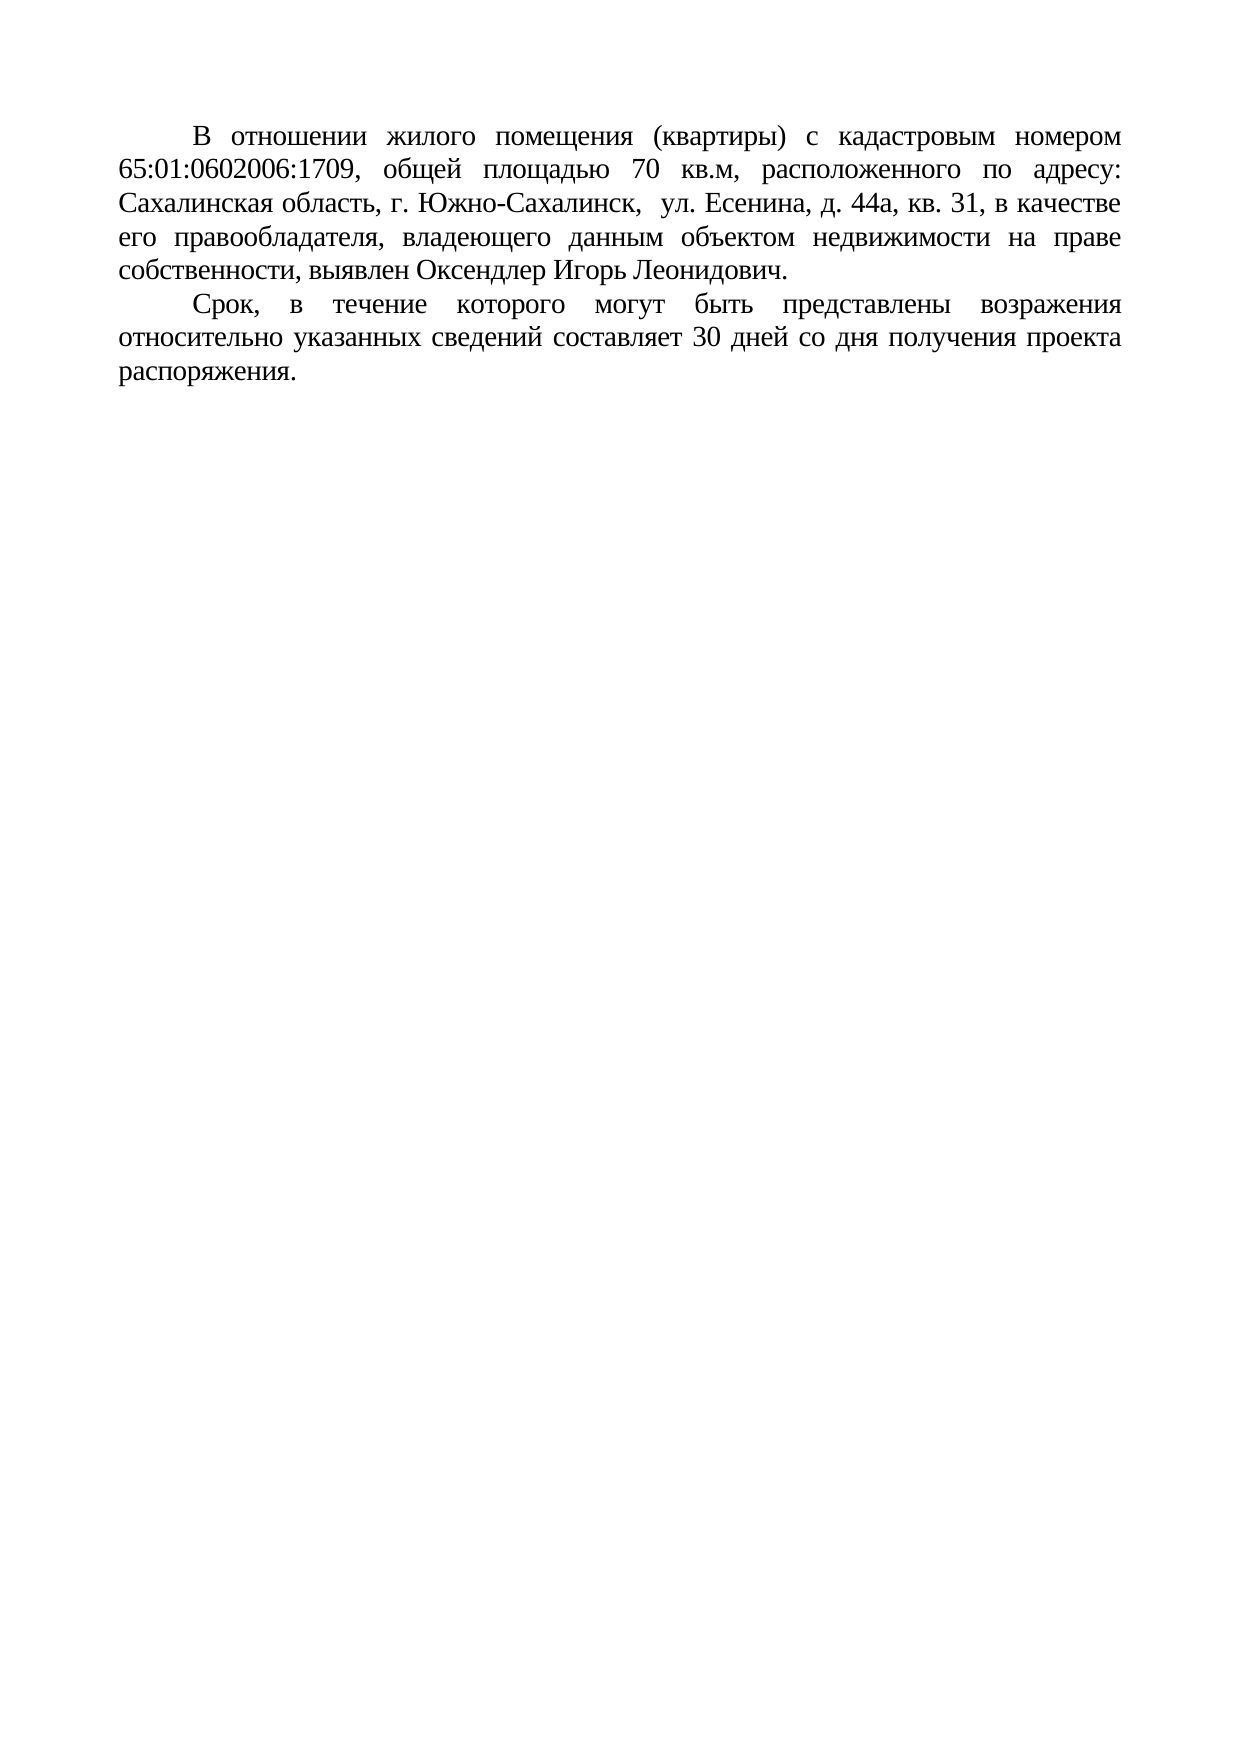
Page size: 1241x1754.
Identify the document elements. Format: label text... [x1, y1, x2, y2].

text Срок, в течение которого могут быть представлены возражения относительно указанных сведений составляет 30 дней со дня получения проекта распоряжения. [118, 286, 1122, 386]
text В отношении жилого помещения (квартиры) с кадастровым номером 65:01:0602006:1709, общей площадью 70 кв.м, расположенного по адресу: Сахалинская область, г. Южно-Сахалинск, ул. Есенина, д. 44а, кв. 31, в качестве его правообладателя, владеющего данным объектом недвижимости на праве собственности, выявлен Оксендлер Игорь Леонидович. [118, 118, 1122, 286]
